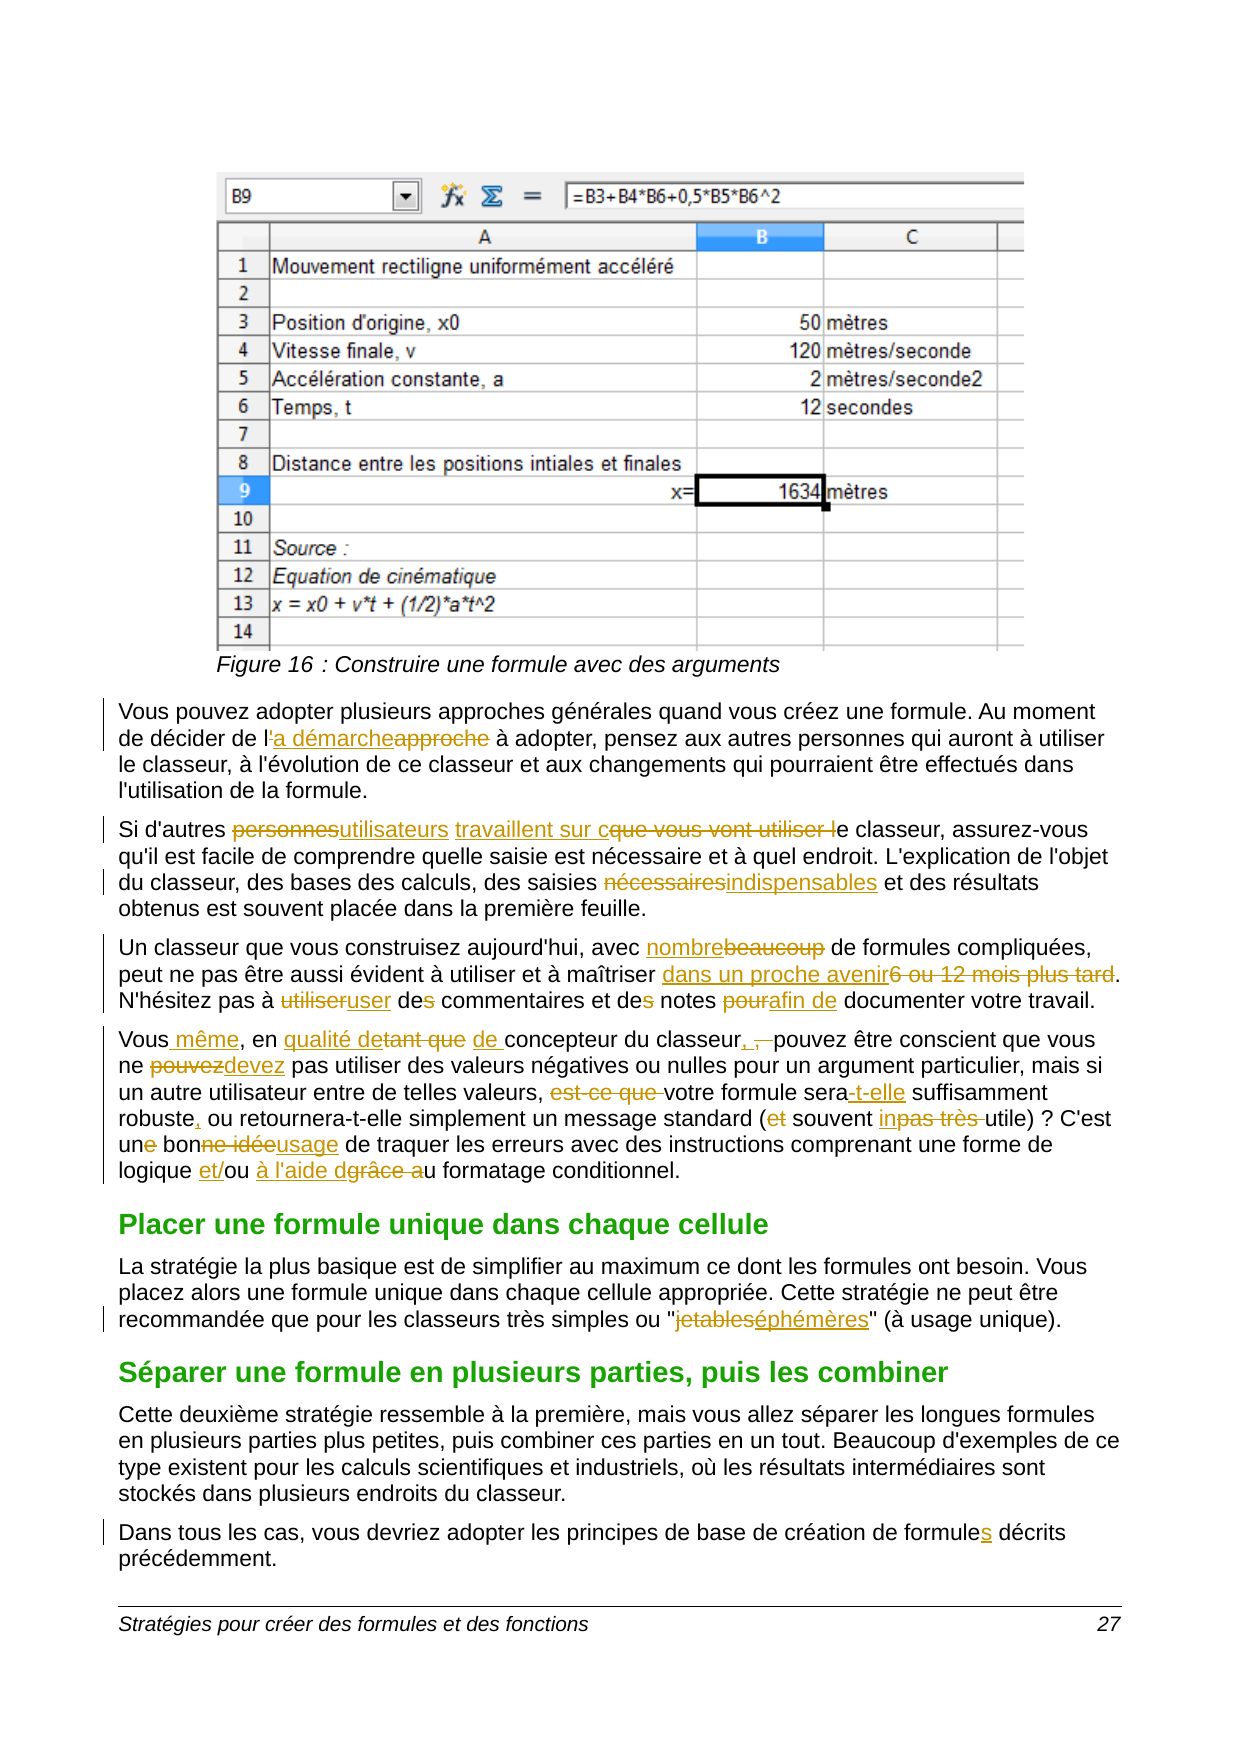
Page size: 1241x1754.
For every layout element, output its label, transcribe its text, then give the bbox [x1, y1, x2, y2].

text Un classeur que vous construisez aujourd'hui, avec nombre de formules compliquées, peut ne pas être aussi évident à utiliser et à maîtriser dans un proche avenir. N'hésitez pas à user de commentaires et de notes afin de documenter votre travail. [118, 934, 1122, 1013]
text Cette deuxième stratégie ressemble à la première, mais vous allez séparer les longues formules en plusieurs parties plus petites, puis combiner ces parties en un tout. Beaucoup d'exemples de ce type existent pour les calculs scientifiques et industriels, où les résultats intermédiaires sont stockés dans plusieurs endroits du classeur. [118, 1401, 1122, 1506]
text La stratégie la plus basique est de simplifier au maximum ce dont les formules ont besoin. Vous placez alors une formule unique dans chaque cellule appropriée. Cette stratégie ne peut être recommandée que pour les classeurs très simples ou "éphémères" (à usage unique). [118, 1253, 1122, 1332]
text Vous pouvez adopter plusieurs approches générales quand vous créez une formule. Au moment de décider de la démarche à adopter, pensez aux autres personnes qui auront à utiliser le classeur, à l'évolution de ce classeur et aux changements qui pourraient être effectués dans l'utilisation de la formule. [118, 698, 1122, 804]
subtitle Séparer une formule en plusieurs parties, puis les combiner [118, 1355, 1122, 1388]
picture [216, 172, 1025, 651]
text Vous même, en qualité de de concepteur du classeur, pouvez être conscient que vous ne devez pas utiliser des valeurs négatives ou nulles pour un argument particulier, mais si un autre utilisateur entre de telles valeurs, votre formule sera-t-elle suffisamment robuste, ou retournera-t-elle simplement un message standard ( souvent inutile) ? C'est un bonusage de traquer les erreurs avec des instructions comprenant une forme de logique et/ou à l'aide du formatage conditionnel. [118, 1026, 1122, 1184]
text Si d'autres utilisateurs travaillent sur ce classeur, assurez-vous qu'il est facile de comprendre quelle saisie est nécessaire et à quel endroit. L'explication de l'objet du classeur, des bases des calculs, des saisies indispensables et des résultats obtenus est souvent placée dans la première feuille. [118, 816, 1122, 922]
subtitle Placer une formule unique dans chaque cellule [118, 1207, 1122, 1240]
text Dans tous les cas, vous devriez adopter les principes de base de création de formules décrits précédemment. [118, 1519, 1122, 1571]
text Figure 16 : Construire une formule avec des arguments [216, 651, 1024, 677]
